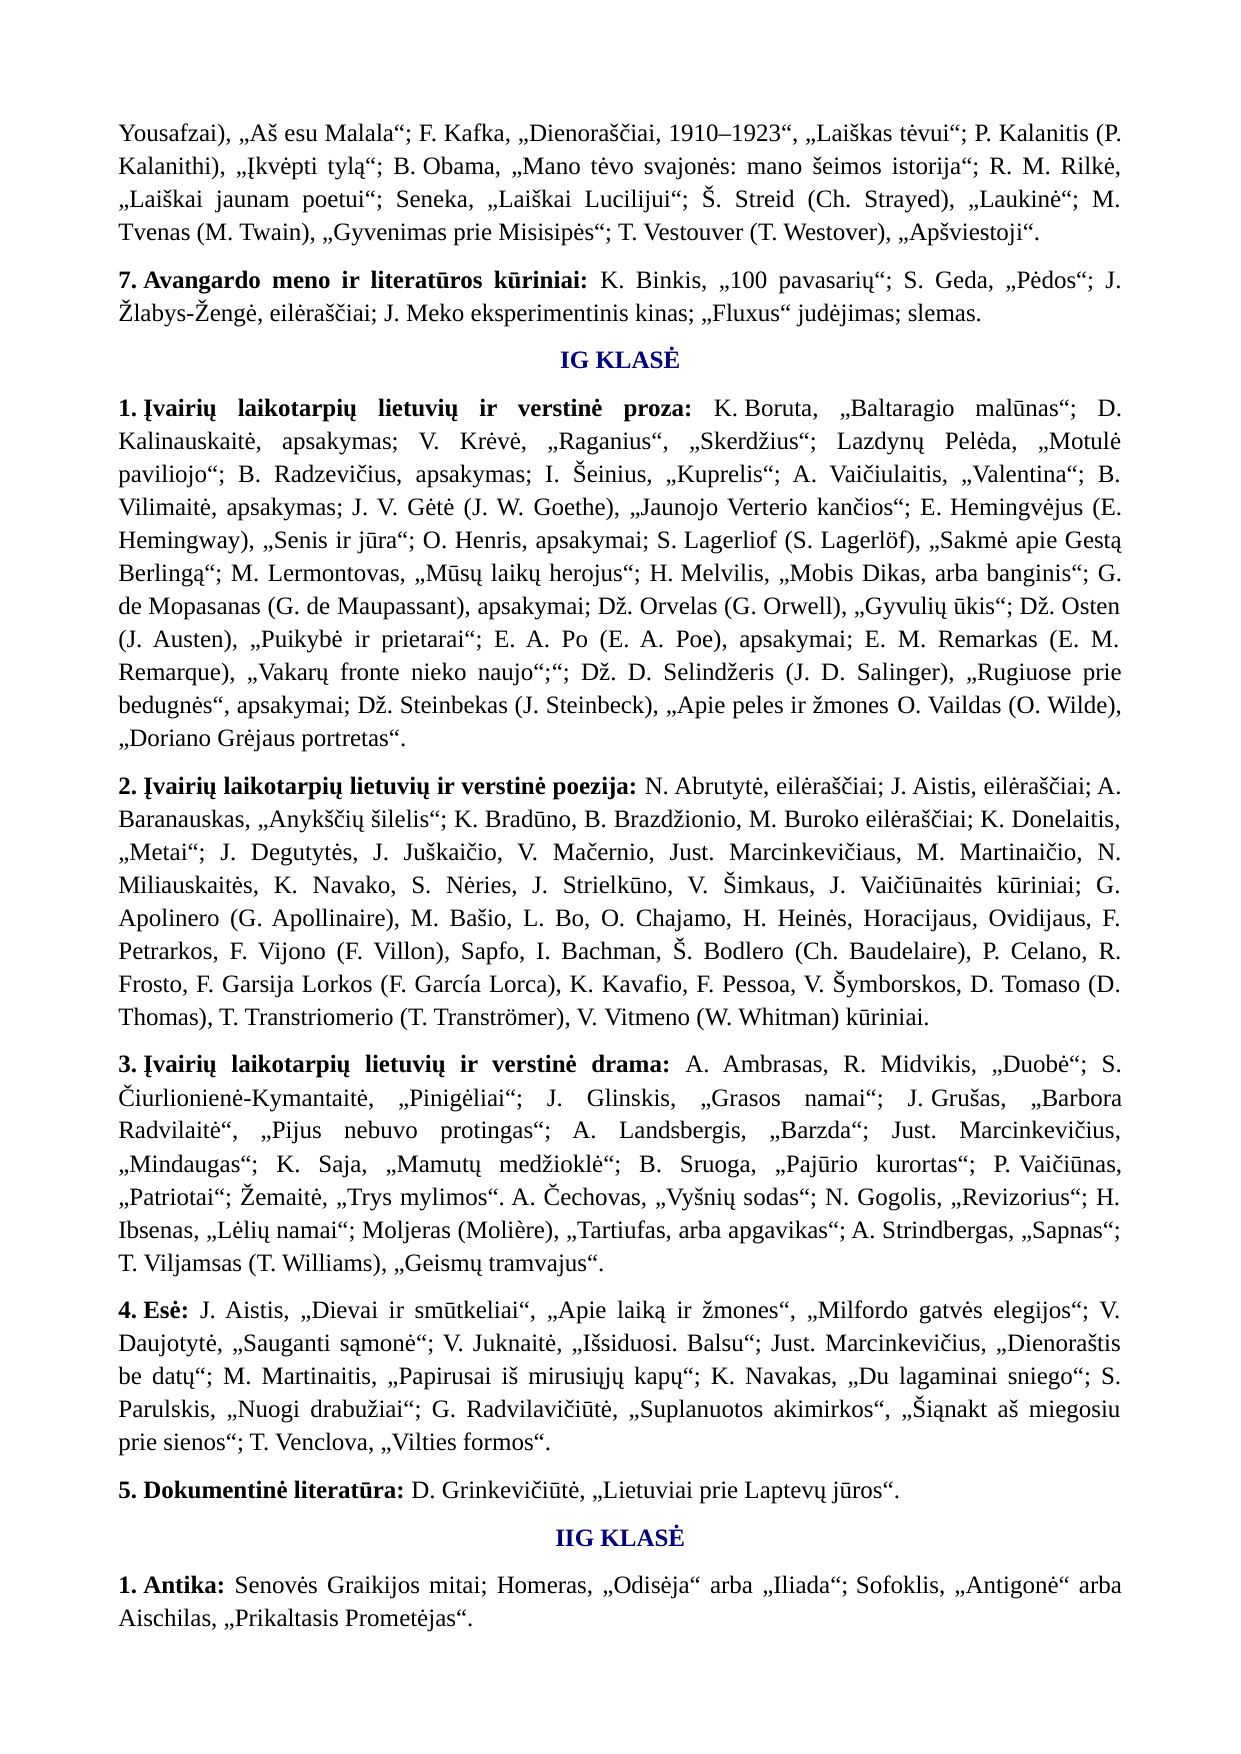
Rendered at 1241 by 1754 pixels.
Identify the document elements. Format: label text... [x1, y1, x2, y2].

text 3. Įvairių laikotarpių lietuvių ir verstinė drama: A. Ambrasas, R. Midvikis, „Duobė“; S. Čiurlionienė-Kymantaitė, „Pinigėliai“; J. Glinskis, „Grasos namai“; J. Grušas, „Barbora Radvilaitė“, „Pijus nebuvo protingas“; A. Landsbergis, „Barzda“; Just. Marcinkevičius, „Mindaugas“; K. Saja, „Mamutų medžioklė“; B. Sruoga, „Pajūrio kurortas“; P. Vaičiūnas, „Patriotai“; Žemaitė, „Trys mylimos“. A. Čechovas, „Vyšnių sodas“; N. Gogolis, „Revizorius“; H. Ibsenas, „Lėlių namai“; Moljeras (Molière), „Tartiufas, arba apgavikas“; A. Strindbergas, „Sapnas“; T. Viljamsas (T. Williams), „Geismų tramvajus“. [118, 1049, 1122, 1276]
text 2. Įvairių laikotarpių lietuvių ir verstinė poezija: N. Abrutytė, eilėraščiai; J. Aistis, eilėraščiai; A. Baranauskas, „Anykščių šilelis“; K. Bradūno, B. Brazdžionio, M. Buroko eilėraščiai; K. Donelaitis, „Metai“; J. Degutytės, J. Juškaičio, V. Mačernio, Just. Marcinkevičiaus, M. Martinaičio, N. Miliauskaitės, K. Navako, S. Nėries, J. Strielkūno, V. Šimkaus, J. Vaičiūnaitės kūriniai; G. Apolinero (G. Apollinaire), M. Bašio, L. Bo, O. Chajamo, H. Heinės, Horacijaus, Ovidijaus, F. Petrarkos, F. Vijono (F. Villon), Sapfo, I. Bachman, Š. Bodlero (Ch. Baudelaire), P. Celano, R. Frosto, F. Garsija Lorkos (F. García Lorca), K. Kavafio, F. Pessoa, V. Šymborskos, D. Tomaso (D. Thomas), T. Transtriomerio (T. Tranströmer), V. Vitmeno (W. Whitman) kūriniai. [118, 771, 1122, 1031]
text 4. Esė: J. Aistis, „Dievai ir smūtkeliai“, „Apie laiką ir žmones“, „Milfordo gatvės elegijos“; V. Daujotytė, „Sauganti sąmonė“; V. Juknaitė, „Išsiduosi. Balsu“; Just. Marcinkevičius, „Dienoraštis be datų“; M. Martinaitis, „Papirusai iš mirusiųjų kapų“; K. Navakas, „Du lagaminai sniego“; S. Parulskis, „Nuogi drabužiai“; G. Radvilavičiūtė, „Suplanuotos akimirkos“, „Šiąnakt aš miegosiu prie sienos“; T. Venclova, „Vilties formos“. [118, 1295, 1122, 1456]
text 1. Įvairių laikotarpių lietuvių ir verstinė proza: K. Boruta, „Baltaragio malūnas“; D. Kalinauskaitė, apsakymas; V. Krėvė, „Raganius“, „Skerdžius“; Lazdynų Pelėda, „Motulė paviliojo“; B. Radzevičius, apsakymas; I. Šeinius, „Kuprelis“; A. Vaičiulaitis, „Valentina“; B. Vilimaitė, apsakymas; J. V. Gėtė (J. W. Goethe), „Jaunojo Verterio kančios“; E. Hemingvėjus (E. Hemingway), „Senis ir jūra“; O. Henris, apsakymai; S. Lagerliof (S. Lagerlöf), „Sakmė apie Gestą Berlingą“; M. Lermontovas, „Mūsų laikų herojus“; H. Melvilis, „Mobis Dikas, arba banginis“; G. de Mopasanas (G. de Maupassant), apsakymai; Dž. Orvelas (G. Orwell), „Gyvulių ūkis“; Dž. Osten (J. Austen), „Puikybė ir prietarai“; E. A. Po (E. A. Poe), apsakymai; E. M. Remarkas (E. M. Remarque), „Vakarų fronte nieko naujo“;“; Dž. D. Selindžeris (J. D. Salinger), „Rugiuose prie bedugnės“, apsakymai; Dž. Steinbekas (J. Steinbeck), „Apie peles ir žmones O. Vaildas (O. Wilde), „Doriano Grėjaus portretas“. [118, 393, 1122, 752]
text 1. Antika: Senovės Graikijos mitai; Homeras, „Odisėja“ arba „Iliada“; Sofoklis, „Antigonė“ arba Aischilas, „Prikaltasis Prometėjas“. [118, 1570, 1122, 1632]
text 5. Dokumentinė literatūra: D. Grinkevičiūtė, „Lietuviai prie Laptevų jūros“. [118, 1475, 1122, 1504]
text 7. Avangardo meno ir literatūros kūriniai: K. Binkis, „100 pavasarių“; S. Geda, „Pėdos“; J. Žlabys-Žengė, eilėraščiai; J. Meko eksperimentinis kinas; „Fluxus“ judėjimas; slemas. [118, 265, 1122, 327]
text IIG KLASĖ [118, 1523, 1122, 1551]
text IG KLASĖ [118, 345, 1122, 374]
text Yousafzai), „Aš esu Malala“; F. Kafka, „Dienoraščiai, 1910–1923“, „Laiškas tėvui“; P. Kalanitis (P. Kalanithi), „Įkvėpti tylą“; B. Obama, „Mano tėvo svajonės: mano šeimos istorija“; R. M. Rilkė, „Laiškai jaunam poetui“; Seneka, „Laiškai Lucilijui“; Š. Streid (Ch. Strayed), „Laukinė“; M. Tvenas (M. Twain), „Gyvenimas prie Misisipės“; T. Vestouver (T. Westover), „Apšviestoji“. [118, 118, 1122, 246]
